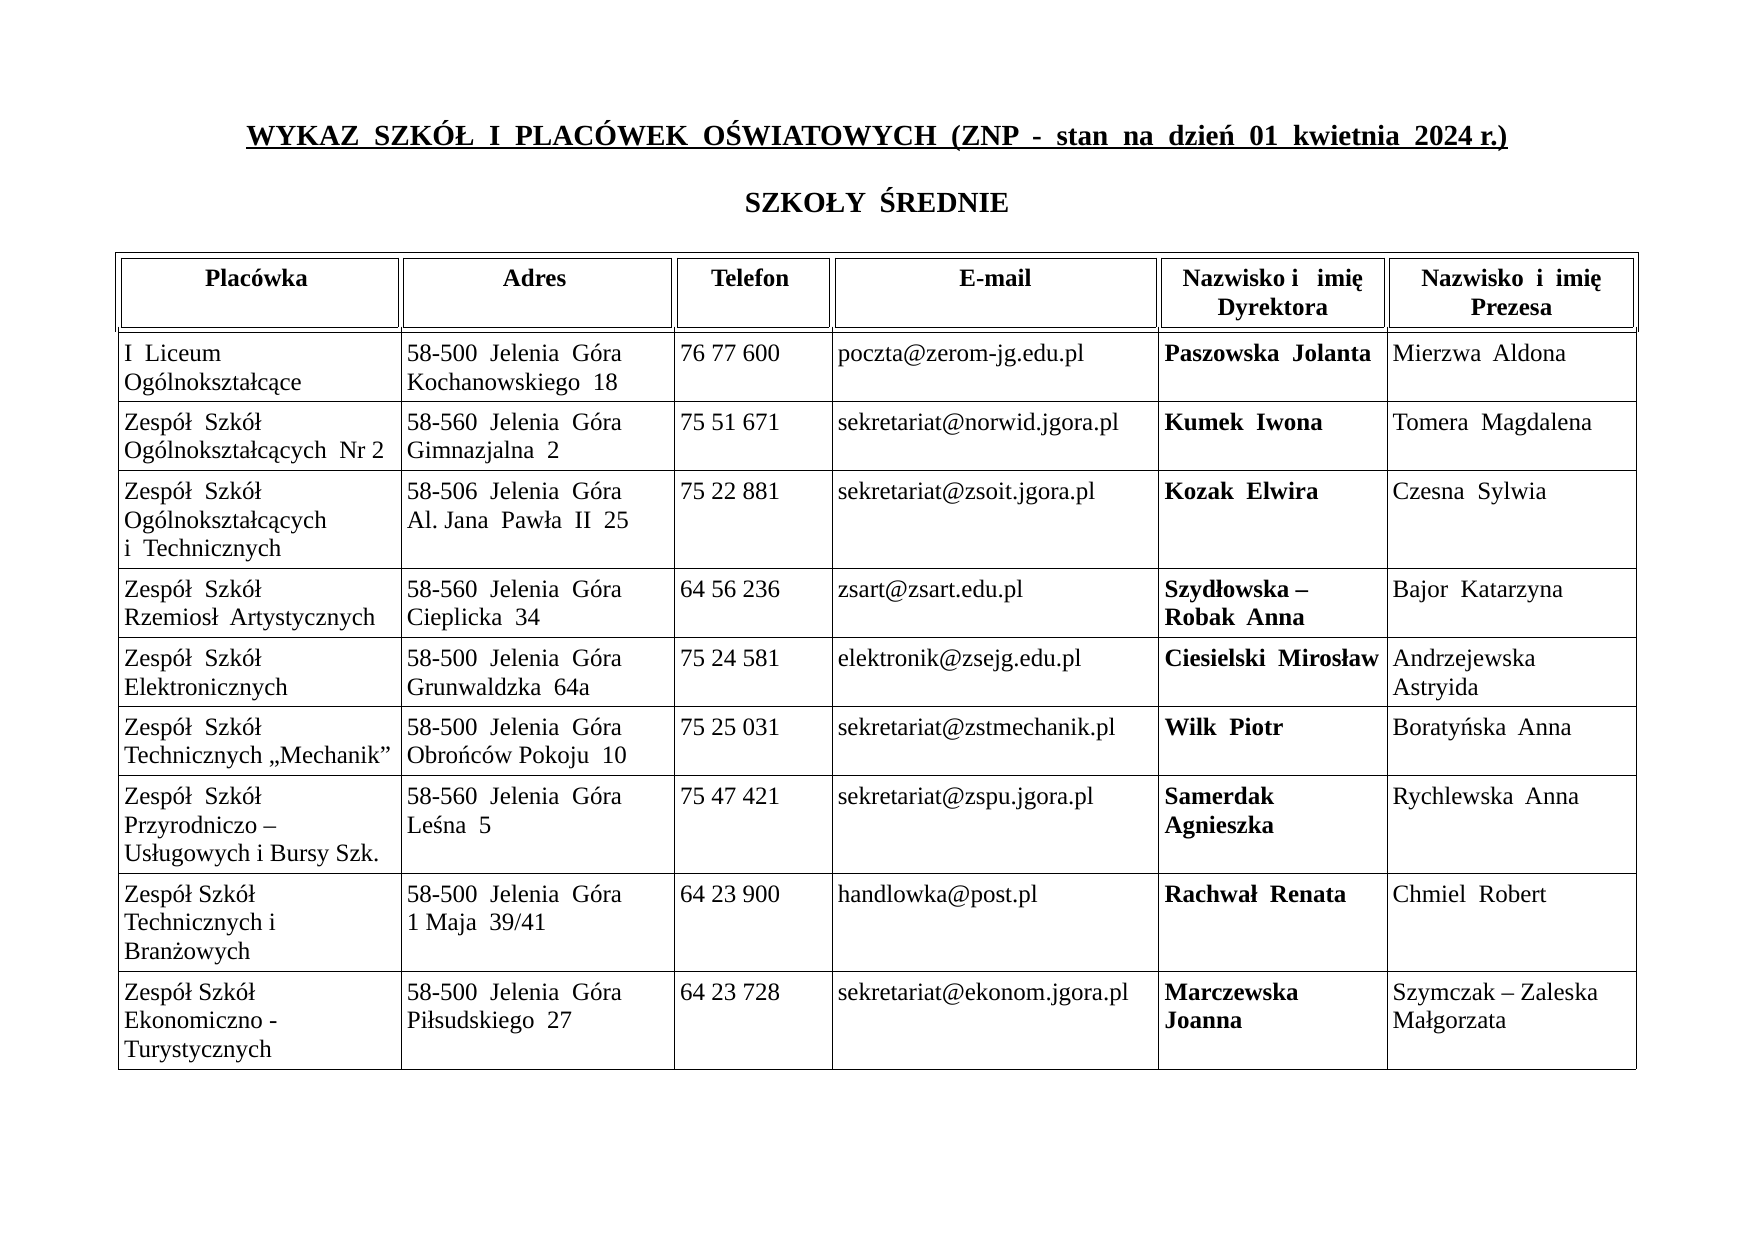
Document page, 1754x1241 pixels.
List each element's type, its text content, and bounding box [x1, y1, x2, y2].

table_cell poczta@zerom-jg.edu.pl [833, 333, 1158, 401]
table_cell Zespół Szkół Ogólnokształcących i Technicznych [119, 471, 401, 568]
table_cell [119, 327, 401, 332]
table_cell Kozak Elwira [1159, 471, 1387, 568]
table_cell Ciesielski Mirosław [1159, 638, 1387, 706]
table_cell sekretariat@norwid.jgora.pl [833, 402, 1158, 470]
table_cell Zespół Szkół Technicznych i Branżowych [119, 874, 401, 971]
table_cell Szymczak – Zaleska Małgorzata [1388, 972, 1636, 1068]
table_header Nazwisko i imię Dyrektora [1159, 253, 1387, 327]
table_cell sekretariat@zstmechanik.pl [833, 707, 1158, 775]
table_cell 75 22 881 [675, 471, 832, 568]
table_cell 75 47 421 [675, 776, 832, 873]
table_cell 58-506 Jelenia Góra Al. Jana Pawła II 25 [402, 471, 674, 568]
table_header Telefon [674, 253, 832, 327]
table_cell elektronik@zsejg.edu.pl [833, 638, 1158, 706]
table_cell Paszowska Jolanta [1159, 333, 1387, 401]
table_cell Andrzejewska Astryida [1388, 638, 1636, 706]
table_cell Zespół Szkół Ogólnokształcących Nr 2 [119, 402, 401, 470]
table_cell Bajor Katarzyna [1388, 569, 1636, 637]
table_cell zsart@zsart.edu.pl [833, 569, 1158, 637]
table_cell Zespół Szkół Ekonomiczno - Turystycznych [119, 972, 401, 1068]
text SZKOŁY ŚREDNIE [118, 185, 1636, 219]
table_cell 58-500 Jelenia Góra Piłsudskiego 27 [402, 972, 674, 1068]
table_cell 64 56 236 [675, 569, 832, 637]
table_cell Zespół Szkół Rzemiosł Artystycznych [119, 569, 401, 637]
table_cell 58-500 Jelenia Góra 1 Maja 39/41 [402, 874, 674, 971]
table_cell sekretariat@zsoit.jgora.pl [833, 471, 1158, 568]
table_cell 75 25 031 [675, 707, 832, 775]
table_cell 58-500 Jelenia Góra Kochanowskiego 18 [402, 333, 674, 401]
table_cell Samerdak Agnieszka [1159, 776, 1387, 873]
table_cell sekretariat@ekonom.jgora.pl [833, 972, 1158, 1068]
table_cell Boratyńska Anna [1388, 707, 1636, 775]
table_cell [833, 327, 1158, 332]
table_cell Zespół Szkół Technicznych „Mechanik” [119, 707, 401, 775]
table_cell 58-500 Jelenia Góra Obrońców Pokoju 10 [402, 707, 674, 775]
table_cell [675, 327, 832, 332]
table_header Placówka [118, 253, 401, 327]
table_cell Mierzwa Aldona [1388, 333, 1636, 401]
table_cell Rachwał Renata [1159, 874, 1387, 971]
table_cell [1388, 327, 1636, 332]
table_cell [1159, 327, 1387, 332]
table_cell Szydłowska – Robak Anna [1159, 569, 1387, 637]
text WYKAZ SZKÓŁ I PLACÓWEK OŚWIATOWYCH (ZNP - stan na dzień 01 kwietnia 2024 r.) [118, 118, 1636, 152]
table_cell Zespół Szkół Elektronicznych [119, 638, 401, 706]
table_cell 76 77 600 [675, 333, 832, 401]
table_header Nazwisko i imię Prezesa [1387, 253, 1636, 327]
table_cell I Liceum Ogólnokształcące [119, 333, 401, 401]
table_cell Czesna Sylwia [1388, 471, 1636, 568]
table_cell 75 51 671 [675, 402, 832, 470]
table_cell 58-560 Jelenia Góra Leśna 5 [402, 776, 674, 873]
table_header Adres [401, 253, 674, 327]
table_cell Wilk Piotr [1159, 707, 1387, 775]
table_cell Chmiel Robert [1388, 874, 1636, 971]
table_header E-mail [832, 253, 1158, 327]
table_cell Kumek Iwona [1159, 402, 1387, 470]
table_cell 58-560 Jelenia Góra Gimnazjalna 2 [402, 402, 674, 470]
table_cell 58-500 Jelenia Góra Grunwaldzka 64a [402, 638, 674, 706]
table_cell sekretariat@zspu.jgora.pl [833, 776, 1158, 873]
table_cell 75 24 581 [675, 638, 832, 706]
table_cell Tomera Magdalena [1388, 402, 1636, 470]
table_cell 64 23 728 [675, 972, 832, 1068]
table_cell handlowka@post.pl [833, 874, 1158, 971]
table_cell 64 23 900 [675, 874, 832, 971]
table_cell 58-560 Jelenia Góra Cieplicka 34 [402, 569, 674, 637]
table_cell Zespół Szkół Przyrodniczo – Usługowych i Bursy Szk. [119, 776, 401, 873]
table_cell [402, 327, 674, 332]
table_cell Rychlewska Anna [1388, 776, 1636, 873]
table_cell Marczewska Joanna [1159, 972, 1387, 1068]
